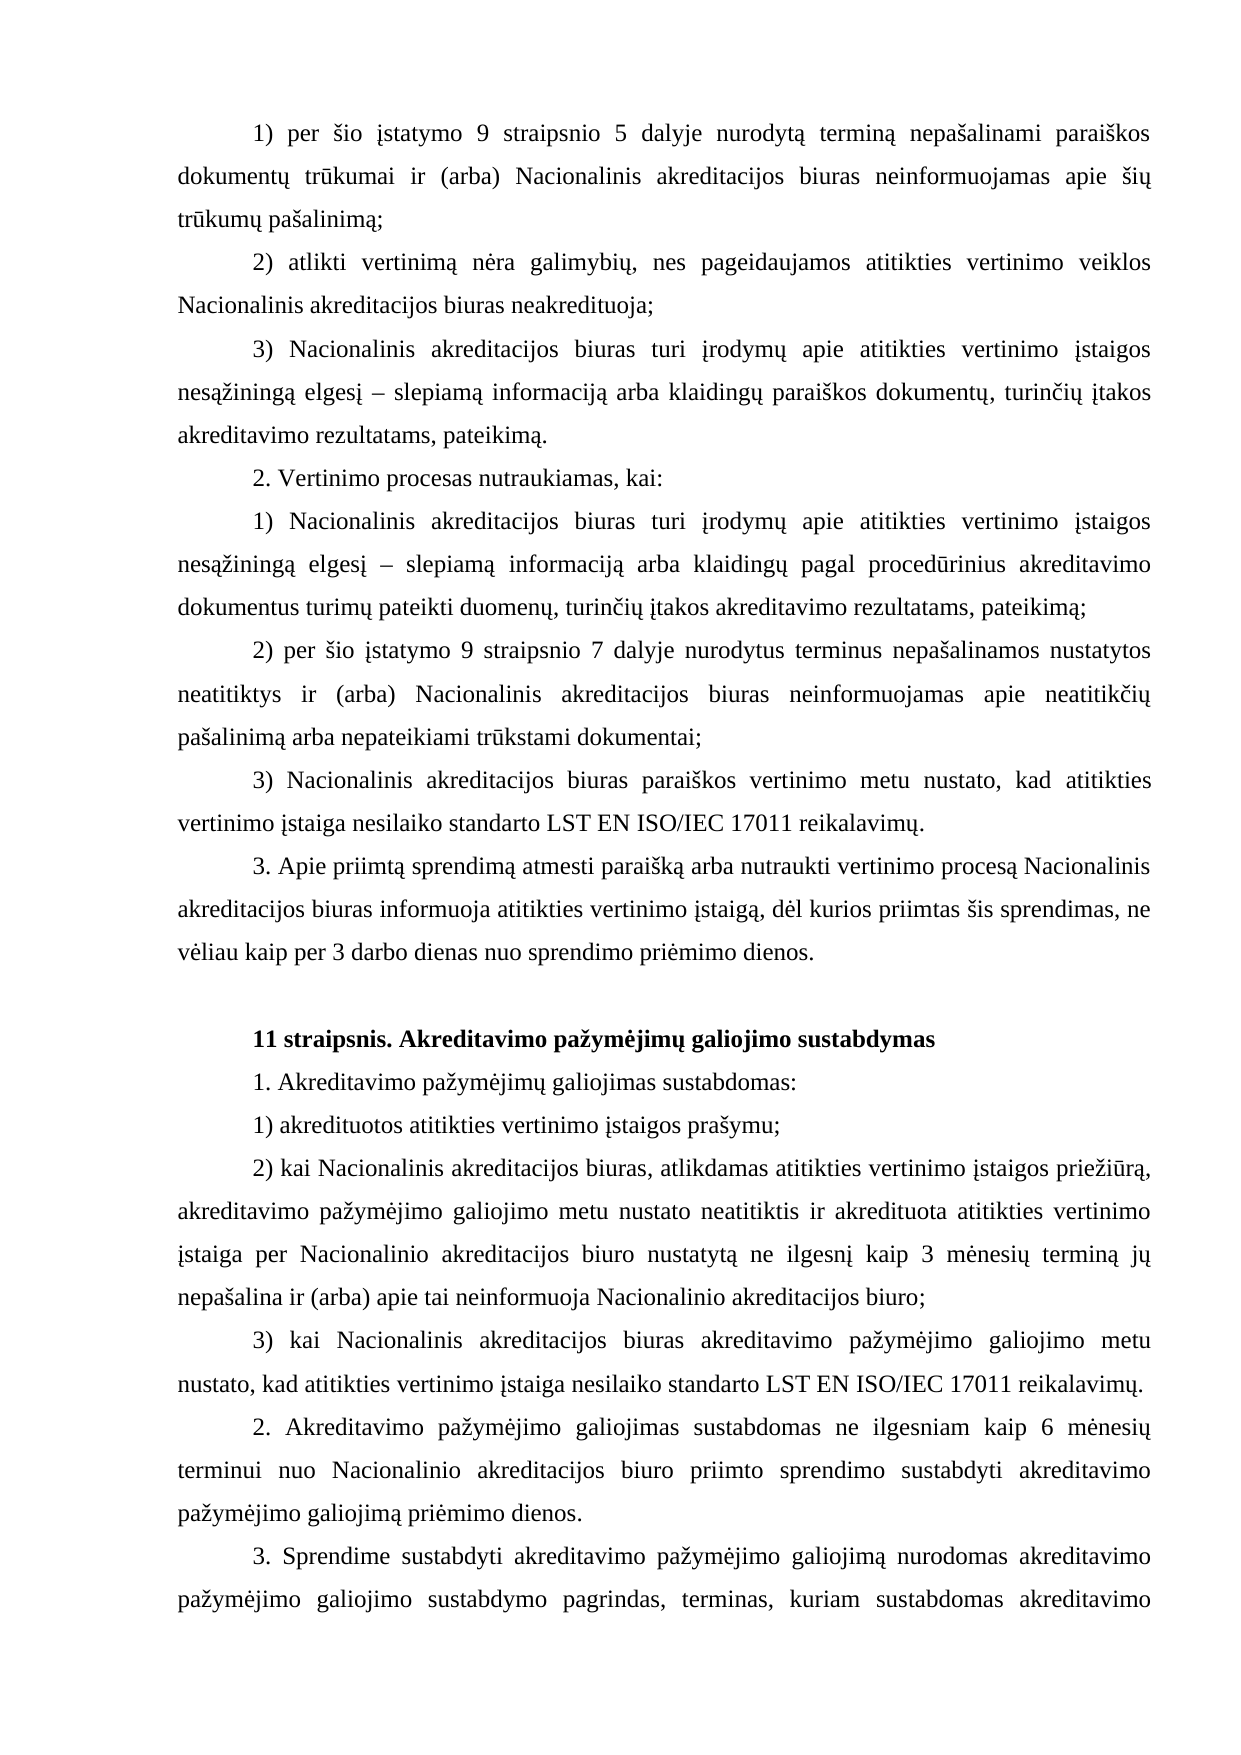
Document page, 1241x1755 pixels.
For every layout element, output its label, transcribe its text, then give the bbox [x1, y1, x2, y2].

text 2) kai Nacionalinis akreditacijos biuras, atlikdamas atitikties vertinimo įstaigos priežiūrą, akreditavimo pažymėjimo galiojimo metu nustato neatitiktis ir akredituota atitikties vertinimo įstaiga per Nacionalinio akreditacijos biuro nustatytą ne ilgesnį kaip 3 mėnesių terminą jų nepašalina ir (arba) apie tai neinformuoja Nacionalinio akreditacijos biuro; [177, 1153, 1152, 1311]
text 2) atlikti vertinimą nėra galimybių, nes pageidaujamos atitikties vertinimo veiklos Nacionalinis akreditacijos biuras neakredituoja; [177, 247, 1152, 319]
text 2. Vertinimo procesas nutraukiamas, kai: [177, 463, 1152, 492]
text 3) Nacionalinis akreditacijos biuras turi įrodymų apie atitikties vertinimo įstaigos nesąžiningą elgesį – slepiamą informaciją arba klaidingų paraiškos dokumentų, turinčių įtakos akreditavimo rezultatams, pateikimą. [177, 334, 1152, 449]
text 11 straipsnis. Akreditavimo pažymėjimų galiojimo sustabdymas [177, 1024, 1152, 1052]
text 3. Sprendime sustabdyti akreditavimo pažymėjimo galiojimą nurodomas akreditavimo pažymėjimo galiojimo sustabdymo pagrindas, terminas, kuriam sustabdomas akreditavimo [177, 1541, 1152, 1613]
text 3) kai Nacionalinis akreditacijos biuras akreditavimo pažymėjimo galiojimo metu nustato, kad atitikties vertinimo įstaiga nesilaiko standarto LST EN ISO/IEC 17011 reikalavimų. [177, 1326, 1152, 1397]
text 2. Akreditavimo pažymėjimo galiojimas sustabdomas ne ilgesniam kaip 6 mėnesių terminui nuo Nacionalinio akreditacijos biuro priimto sprendimo sustabdyti akreditavimo pažymėjimo galiojimą priėmimo dienos. [177, 1412, 1152, 1527]
text 3. Apie priimtą sprendimą atmesti paraišką arba nutraukti vertinimo procesą Nacionalinis akreditacijos biuras informuoja atitikties vertinimo įstaigą, dėl kurios priimtas šis sprendimas, ne vėliau kaip per 3 darbo dienas nuo sprendimo priėmimo dienos. [177, 851, 1152, 966]
text 1) per šio įstatymo 9 straipsnio 5 dalyje nurodytą terminą nepašalinami paraiškos dokumentų trūkumai ir (arba) Nacionalinis akreditacijos biuras neinformuojamas apie šių trūkumų pašalinimą; [177, 118, 1152, 233]
text 1) akredituotos atitikties vertinimo įstaigos prašymu; [177, 1110, 1152, 1139]
text 2) per šio įstatymo 9 straipsnio 7 dalyje nurodytus terminus nepašalinamos nustatytos neatitiktys ir (arba) Nacionalinis akreditacijos biuras neinformuojamas apie neatitikčių pašalinimą arba nepateikiami trūkstami dokumentai; [177, 636, 1152, 751]
text 1) Nacionalinis akreditacijos biuras turi įrodymų apie atitikties vertinimo įstaigos nesąžiningą elgesį – slepiamą informaciją arba klaidingų pagal procedūrinius akreditavimo dokumentus turimų pateikti duomenų, turinčių įtakos akreditavimo rezultatams, pateikimą; [177, 506, 1152, 621]
text 3) Nacionalinis akreditacijos biuras paraiškos vertinimo metu nustato, kad atitikties vertinimo įstaiga nesilaiko standarto LST EN ISO/IEC 17011 reikalavimų. [177, 765, 1152, 837]
text 1. Akreditavimo pažymėjimų galiojimas sustabdomas: [177, 1067, 1152, 1096]
